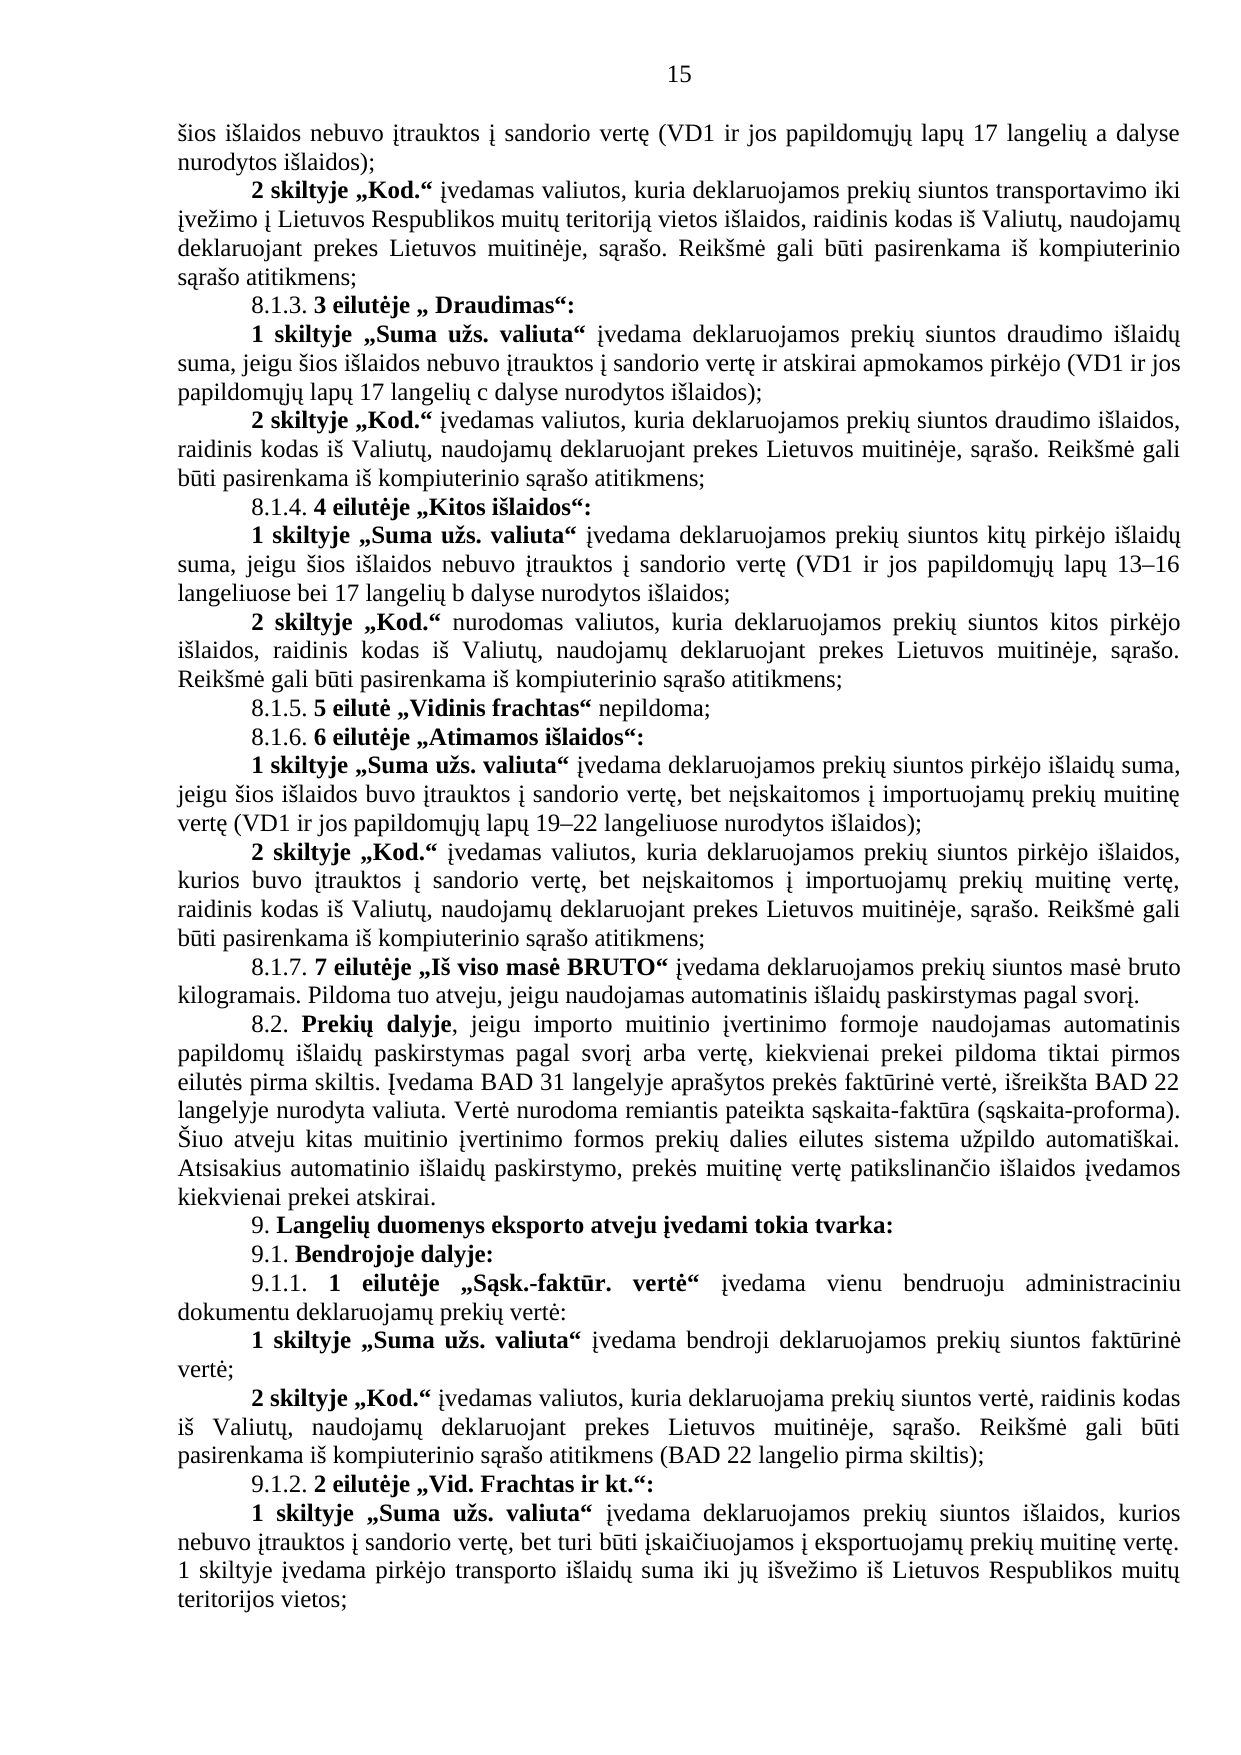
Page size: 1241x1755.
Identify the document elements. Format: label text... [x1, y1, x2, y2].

text 8.1.7. 7 eilutėje „Iš viso masė BRUTO“ įvedama deklaruojamos prekių siuntos masė bruto kilogramais. Pildoma tuo atveju, jeigu naudojamas automatinis išlaidų paskirstymas pagal svorį. [177, 952, 1181, 1009]
text 8.1.5. 5 eilutė „Vidinis frachtas“ nepildoma; [177, 693, 1181, 722]
text 1 skiltyje „Suma užs. valiuta“ įvedama bendroji deklaruojamos prekių siuntos faktūrinė vertė; [177, 1326, 1181, 1383]
text 8.2. Prekių dalyje, jeigu importo muitinio įvertinimo formoje naudojamas automatinis papildomų išlaidų paskirstymas pagal svorį arba vertę, kiekvienai prekei pildoma tiktai pirmos eilutės pirma skiltis. Įvedama BAD 31 langelyje aprašytos prekės faktūrinė vertė, išreikšta BAD 22 langelyje nurodyta valiuta. Vertė nurodoma remiantis pateikta sąskaita-faktūra (sąskaita-proforma). Šiuo atveju kitas muitinio įvertinimo formos prekių dalies eilutes sistema užpildo automatiškai. Atsisakius automatinio išlaidų paskirstymo, prekės muitinę vertę patikslinančio išlaidos įvedamos kiekvienai prekei atskirai. [177, 1009, 1181, 1211]
text šios išlaidos nebuvo įtrauktos į sandorio vertę (VD1 ir jos papildomųjų lapų 17 langelių a dalyse nurodytos išlaidos); [177, 118, 1181, 176]
text 2 skiltyje „Kod.“ įvedamas valiutos, kuria deklaruojamos prekių siuntos pirkėjo išlaidos, kurios buvo įtrauktos į sandorio vertę, bet neįskaitomos į importuojamų prekių muitinę vertę, raidinis kodas iš Valiutų, naudojamų deklaruojant prekes Lietuvos muitinėje, sąrašo. Reikšmė gali būti pasirenkama iš kompiuterinio sąrašo atitikmens; [177, 837, 1181, 952]
text 8.1.6. 6 eilutėje „Atimamos išlaidos“: [177, 722, 1181, 751]
text 9. Langelių duomenys eksporto atveju įvedami tokia tvarka: [177, 1211, 1181, 1239]
text 8.1.3. 3 eilutėje „ Draudimas“: [177, 291, 1181, 319]
text 8.1.4. 4 eilutėje „Kitos išlaidos“: [177, 492, 1181, 521]
text 1 skiltyje „Suma užs. valiuta“ įvedama deklaruojamos prekių siuntos kitų pirkėjo išlaidų suma, jeigu šios išlaidos nebuvo įtrauktos į sandorio vertę (VD1 ir jos papildomųjų lapų 13–16 langeliuose bei 17 langelių b dalyse nurodytos išlaidos; [177, 521, 1181, 607]
text 9.1. Bendrojoje dalyje: [177, 1239, 1181, 1268]
text 1 skiltyje „Suma užs. valiuta“ įvedama deklaruojamos prekių siuntos draudimo išlaidų suma, jeigu šios išlaidos nebuvo įtrauktos į sandorio vertę ir atskirai apmokamos pirkėjo (VD1 ir jos papildomųjų lapų 17 langelių c dalyse nurodytos išlaidos); [177, 319, 1181, 406]
text 1 skiltyje „Suma užs. valiuta“ įvedama deklaruojamos prekių siuntos pirkėjo išlaidų suma, jeigu šios išlaidos buvo įtrauktos į sandorio vertę, bet neįskaitomos į importuojamų prekių muitinę vertę (VD1 ir jos papildomųjų lapų 19–22 langeliuose nurodytos išlaidos); [177, 751, 1181, 837]
text 9.1.1. 1 eilutėje „Sąsk.-faktūr. vertė“ įvedama vienu bendruoju administraciniu dokumentu deklaruojamų prekių vertė: [177, 1268, 1181, 1326]
text 2 skiltyje „Kod.“ įvedamas valiutos, kuria deklaruojamos prekių siuntos draudimo išlaidos, raidinis kodas iš Valiutų, naudojamų deklaruojant prekes Lietuvos muitinėje, sąrašo. Reikšmė gali būti pasirenkama iš kompiuterinio sąrašo atitikmens; [177, 406, 1181, 492]
text 1 skiltyje „Suma užs. valiuta“ įvedama deklaruojamos prekių siuntos išlaidos, kurios nebuvo įtrauktos į sandorio vertę, bet turi būti įskaičiuojamos į eksportuojamų prekių muitinę vertę. 1 skiltyje įvedama pirkėjo transporto išlaidų suma iki jų išvežimo iš Lietuvos Respublikos muitų teritorijos vietos; [177, 1498, 1181, 1613]
text 2 skiltyje „Kod.“ įvedamas valiutos, kuria deklaruojama prekių siuntos vertė, raidinis kodas iš Valiutų, naudojamų deklaruojant prekes Lietuvos muitinėje, sąrašo. Reikšmė gali būti pasirenkama iš kompiuterinio sąrašo atitikmens (BAD 22 langelio pirma skiltis); [177, 1383, 1181, 1469]
text 9.1.2. 2 eilutėje „Vid. Frachtas ir kt.“: [177, 1469, 1181, 1498]
text 2 skiltyje „Kod.“ įvedamas valiutos, kuria deklaruojamos prekių siuntos transportavimo iki įvežimo į Lietuvos Respublikos muitų teritoriją vietos išlaidos, raidinis kodas iš Valiutų, naudojamų deklaruojant prekes Lietuvos muitinėje, sąrašo. Reikšmė gali būti pasirenkama iš kompiuterinio sąrašo atitikmens; [177, 176, 1181, 291]
text 2 skiltyje „Kod.“ nurodomas valiutos, kuria deklaruojamos prekių siuntos kitos pirkėjo išlaidos, raidinis kodas iš Valiutų, naudojamų deklaruojant prekes Lietuvos muitinėje, sąrašo. Reikšmė gali būti pasirenkama iš kompiuterinio sąrašo atitikmens; [177, 607, 1181, 693]
